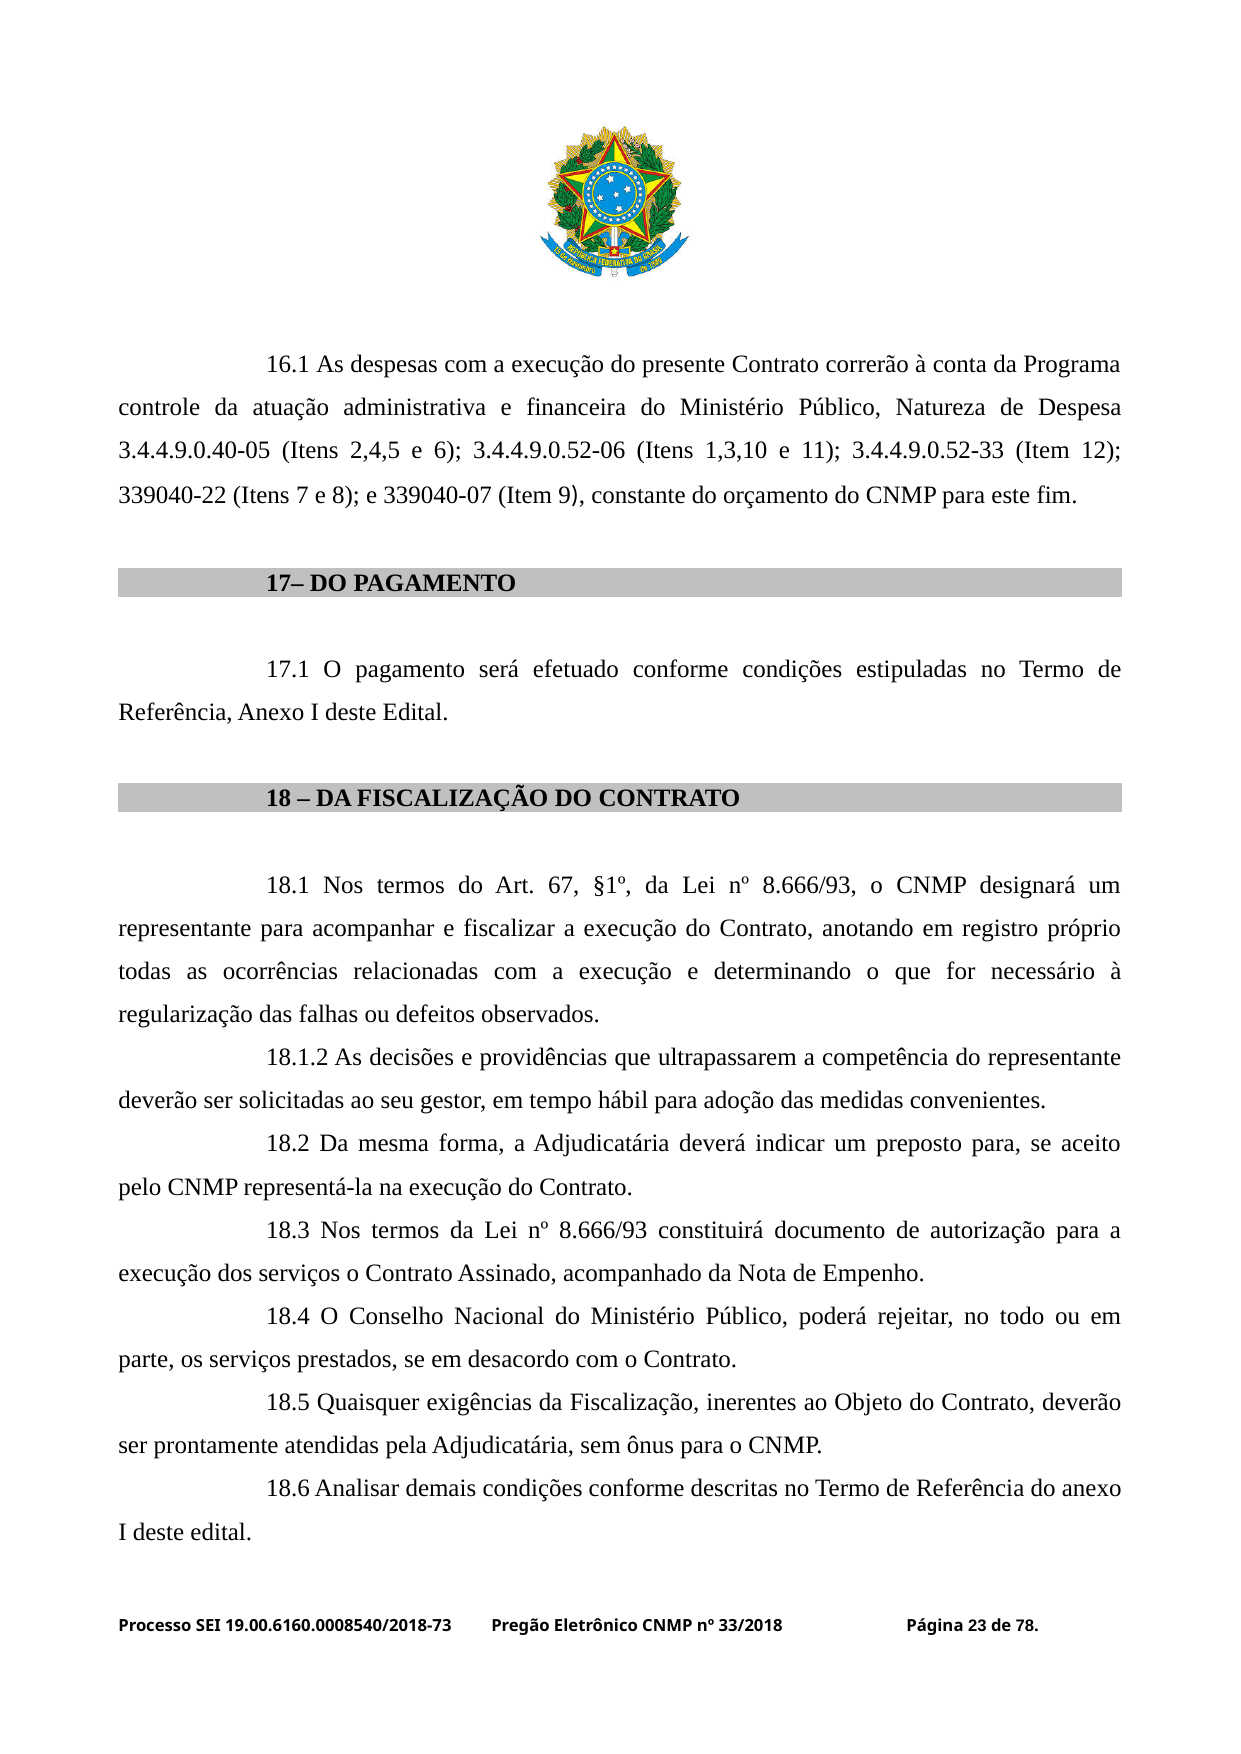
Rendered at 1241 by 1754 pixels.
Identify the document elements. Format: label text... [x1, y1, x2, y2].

text 18.4 O Conselho Nacional do Ministério Público, poderá rejeitar, no todo ou em parte, os serviços prestados, se em desacordo com o Contrato. [118, 1301, 1122, 1373]
text 16.1 As despesas com a execução do presente Contrato correrão à conta da Programa controle da atuação administrativa e financeira do Ministério Público, Natureza de Despesa 3.4.4.9.0.40-05 (Itens 2,4,5 e 6); 3.4.4.9.0.52-06 (Itens 1,3,10 e 11); 3.4.4.9.0.52-33 (Item 12); 339040-22 (Itens 7 e 8); e 339040-07 (Item 9), constante do orçamento do CNMP para este fim. [118, 349, 1122, 509]
subtitle 18 – DA FISCALIZAÇÃO DO CONTRATO [118, 783, 1122, 812]
text 18.5 Quaisquer exigências da Fiscalização, inerentes ao Objeto do Contrato, deverão ser prontamente atendidas pela Adjudicatária, sem ônus para o CNMP. [118, 1387, 1122, 1459]
text 17.1 O pagamento será efetuado conforme condições estipuladas no Termo de Referência, Anexo I deste Edital. [118, 654, 1122, 726]
text 18.6 Analisar demais condições conforme descritas no Termo de Referência do anexo I deste edital. [118, 1473, 1122, 1545]
text 18.3 Nos termos da Lei nº 8.666/93 constituirá documento de autorização para a execução dos serviços o Contrato Assinado, acompanhado da Nota de Empenho. [118, 1215, 1122, 1287]
text 18.2 Da mesma forma, a Adjudicatária deverá indicar um preposto para, se aceito pelo CNMP representá-la na execução do Contrato. [118, 1128, 1122, 1200]
subtitle 17– DO PAGAMENTO [118, 568, 1122, 597]
text 18.1.2 As decisões e providências que ultrapassarem a competência do representante deverão ser solicitadas ao seu gestor, em tempo hábil para adoção das medidas convenientes. [118, 1042, 1122, 1114]
text 18.1 Nos termos do Art. 67, §1º, da Lei nº 8.666/93, o CNMP designará um representante para acompanhar e fiscalizar a execução do Contrato, anotando em registro próprio todas as ocorrências relacionadas com a execução e determinando o que for necessário à regularização das falhas ou defeitos observados. [118, 870, 1122, 1028]
